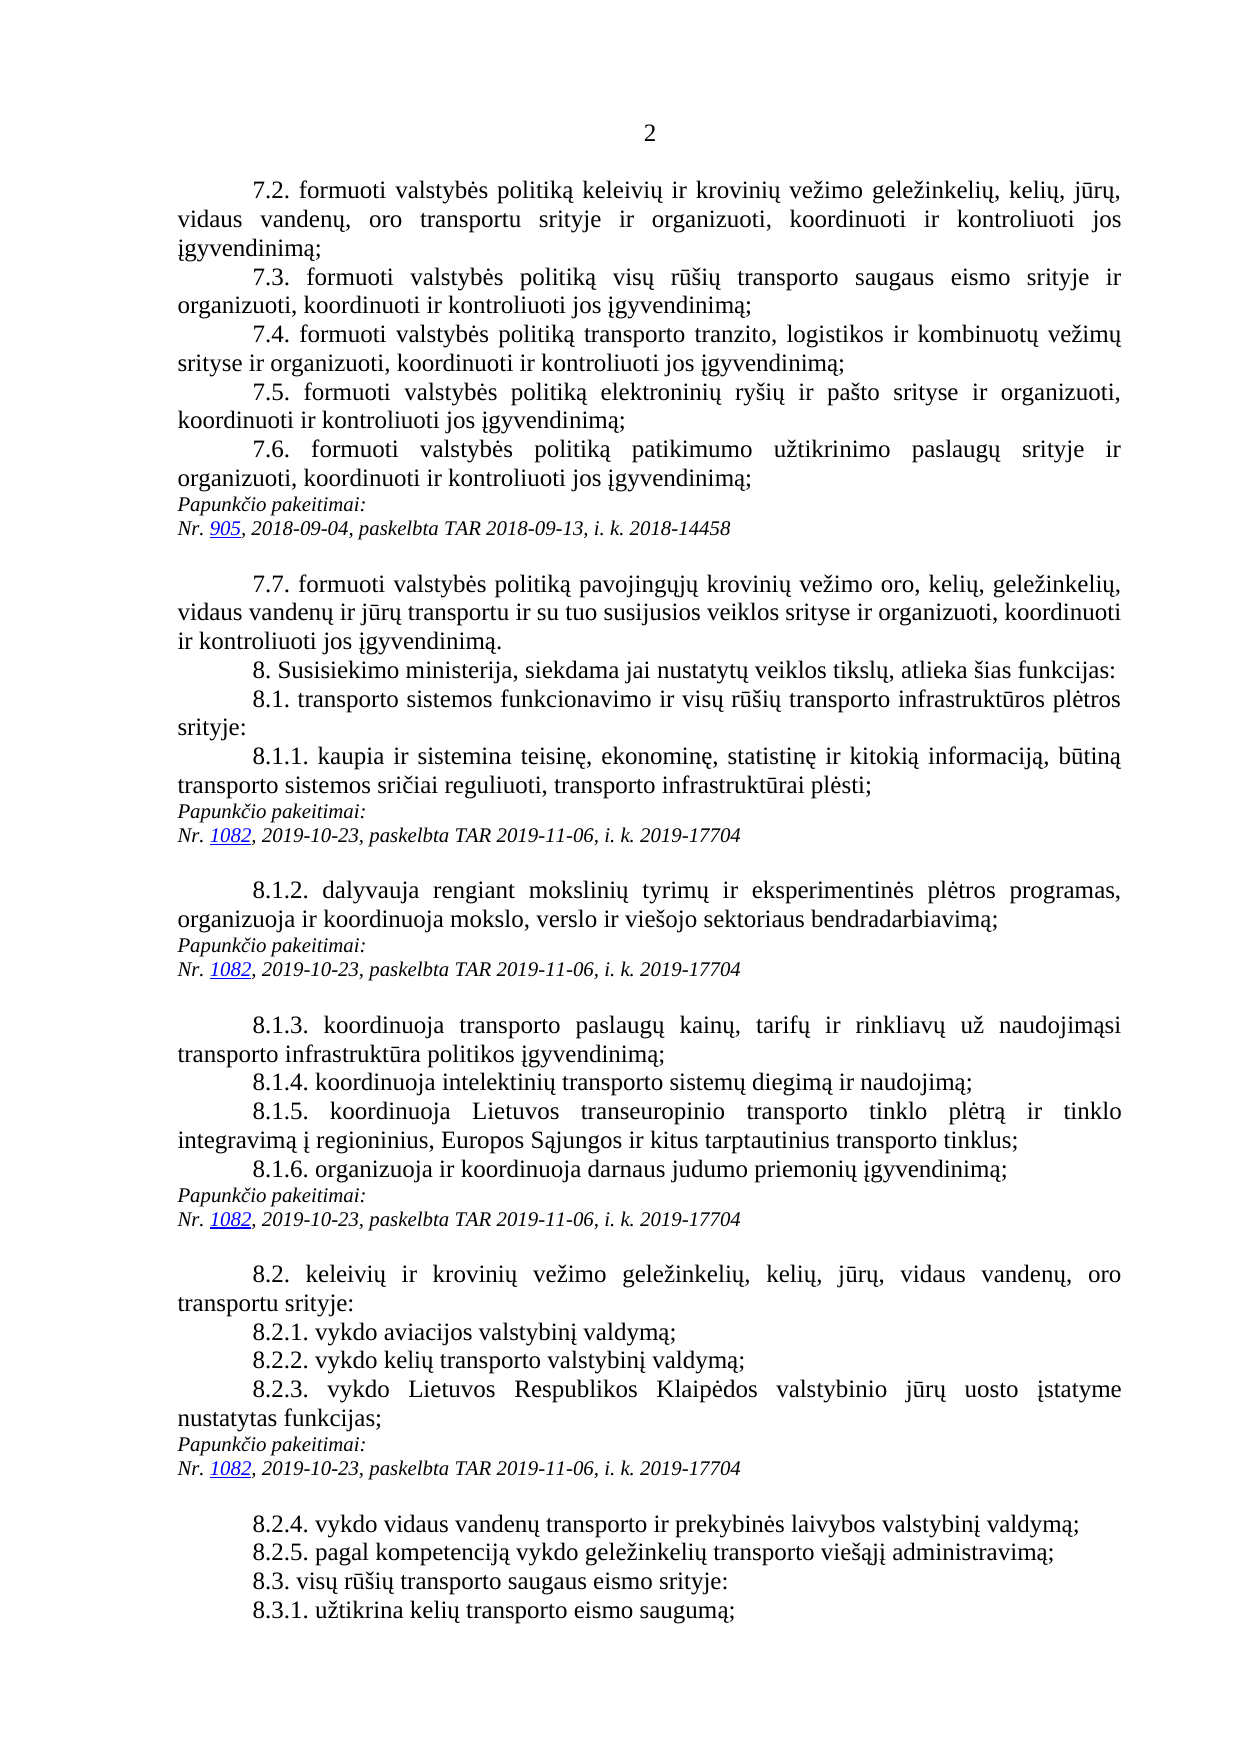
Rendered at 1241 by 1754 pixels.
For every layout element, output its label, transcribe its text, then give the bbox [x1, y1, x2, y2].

text 8.1.3. koordinuoja transporto paslaugų kainų, tarifų ir rinkliavų už naudojimąsi transporto infrastruktūra politikos įgyvendinimą; [177, 1010, 1122, 1067]
text 8.1.6. organizuoja ir koordinuoja darnaus judumo priemonių įgyvendinimą; [177, 1154, 1122, 1182]
text 8.3.1. užtikrina kelių transporto eismo saugumą; [177, 1595, 1122, 1624]
text 8.1. transporto sistemos funkcionavimo ir visų rūšių transporto infrastruktūros plėtros srityje: [177, 684, 1122, 741]
text 8.3. visų rūšių transporto saugaus eismo srityje: [177, 1566, 1122, 1595]
text Nr. 1082, 2019-10-23, paskelbta TAR 2019-11-06, i. k. 2019-17704 [177, 957, 1122, 981]
text Nr. 1082, 2019-10-23, paskelbta TAR 2019-11-06, i. k. 2019-17704 [177, 823, 1122, 847]
text 7.4. formuoti valstybės politiką transporto tranzito, logistikos ir kombinuotų vežimų srityse ir organizuoti, koordinuoti ir kontroliuoti jos įgyvendinimą; [177, 319, 1122, 377]
text 7.7. formuoti valstybės politiką pavojingųjų krovinių vežimo oro, kelių, geležinkelių, vidaus vandenų ir jūrų transportu ir su tuo susijusios veiklos srityse ir organizuoti, koordinuoti ir kontroliuoti jos įgyvendinimą. [177, 569, 1122, 655]
text 7.2. formuoti valstybės politiką keleivių ir krovinių vežimo geležinkelių, kelių, jūrų, vidaus vandenų, oro transportu srityje ir organizuoti, koordinuoti ir kontroliuoti jos įgyvendinimą; [177, 176, 1122, 262]
text Papunkčio pakeitimai: [177, 799, 1122, 823]
text 7.3. formuoti valstybės politiką visų rūšių transporto saugaus eismo srityje ir organizuoti, koordinuoti ir kontroliuoti jos įgyvendinimą; [177, 262, 1122, 319]
text Papunkčio pakeitimai: [177, 1182, 1122, 1207]
text 8.2. keleivių ir krovinių vežimo geležinkelių, kelių, jūrų, vidaus vandenų, oro transportu srityje: [177, 1259, 1122, 1317]
text Papunkčio pakeitimai: [177, 1432, 1122, 1456]
text 8.1.2. dalyvauja rengiant mokslinių tyrimų ir eksperimentinės plėtros programas, organizuoja ir koordinuoja mokslo, verslo ir viešojo sektoriaus bendradarbiavimą; [177, 876, 1122, 933]
text Nr. 1082, 2019-10-23, paskelbta TAR 2019-11-06, i. k. 2019-17704 [177, 1207, 1122, 1231]
text 8.2.2. vykdo kelių transporto valstybinį valdymą; [177, 1346, 1122, 1374]
text 8.2.4. vykdo vidaus vandenų transporto ir prekybinės laivybos valstybinį valdymą; [177, 1509, 1122, 1537]
text 8.2.3. vykdo Lietuvos Respublikos Klaipėdos valstybinio jūrų uosto įstatyme nustatytas funkcijas; [177, 1374, 1122, 1432]
text 8.1.1. kaupia ir sistemina teisinę, ekonominę, statistinę ir kitokią informaciją, būtiną transporto sistemos sričiai reguliuoti, transporto infrastruktūrai plėsti; [177, 741, 1122, 799]
text 8.1.4. koordinuoja intelektinių transporto sistemų diegimą ir naudojimą; [177, 1067, 1122, 1096]
text 7.5. formuoti valstybės politiką elektroninių ryšių ir pašto srityse ir organizuoti, koordinuoti ir kontroliuoti jos įgyvendinimą; [177, 377, 1122, 434]
text 8.2.1. vykdo aviacijos valstybinį valdymą; [177, 1317, 1122, 1346]
text Nr. 905, 2018-09-04, paskelbta TAR 2018-09-13, i. k. 2018-14458 [177, 516, 1122, 540]
text 8.2.5. pagal kompetenciją vykdo geležinkelių transporto viešąjį administravimą; [177, 1537, 1122, 1566]
text 8.1.5. koordinuoja Lietuvos transeuropinio transporto tinklo plėtrą ir tinklo integravimą į regioninius, Europos Sąjungos ir kitus tarptautinius transporto tinklus; [177, 1096, 1122, 1154]
text 8. Susisiekimo ministerija, siekdama jai nustatytų veiklos tikslų, atlieka šias funkcijas: [177, 655, 1122, 684]
text 7.6. formuoti valstybės politiką patikimumo užtikrinimo paslaugų srityje ir organizuoti, koordinuoti ir kontroliuoti jos įgyvendinimą; [177, 434, 1122, 492]
text Papunkčio pakeitimai: [177, 492, 1122, 516]
text Papunkčio pakeitimai: [177, 933, 1122, 957]
text Nr. 1082, 2019-10-23, paskelbta TAR 2019-11-06, i. k. 2019-17704 [177, 1456, 1122, 1480]
